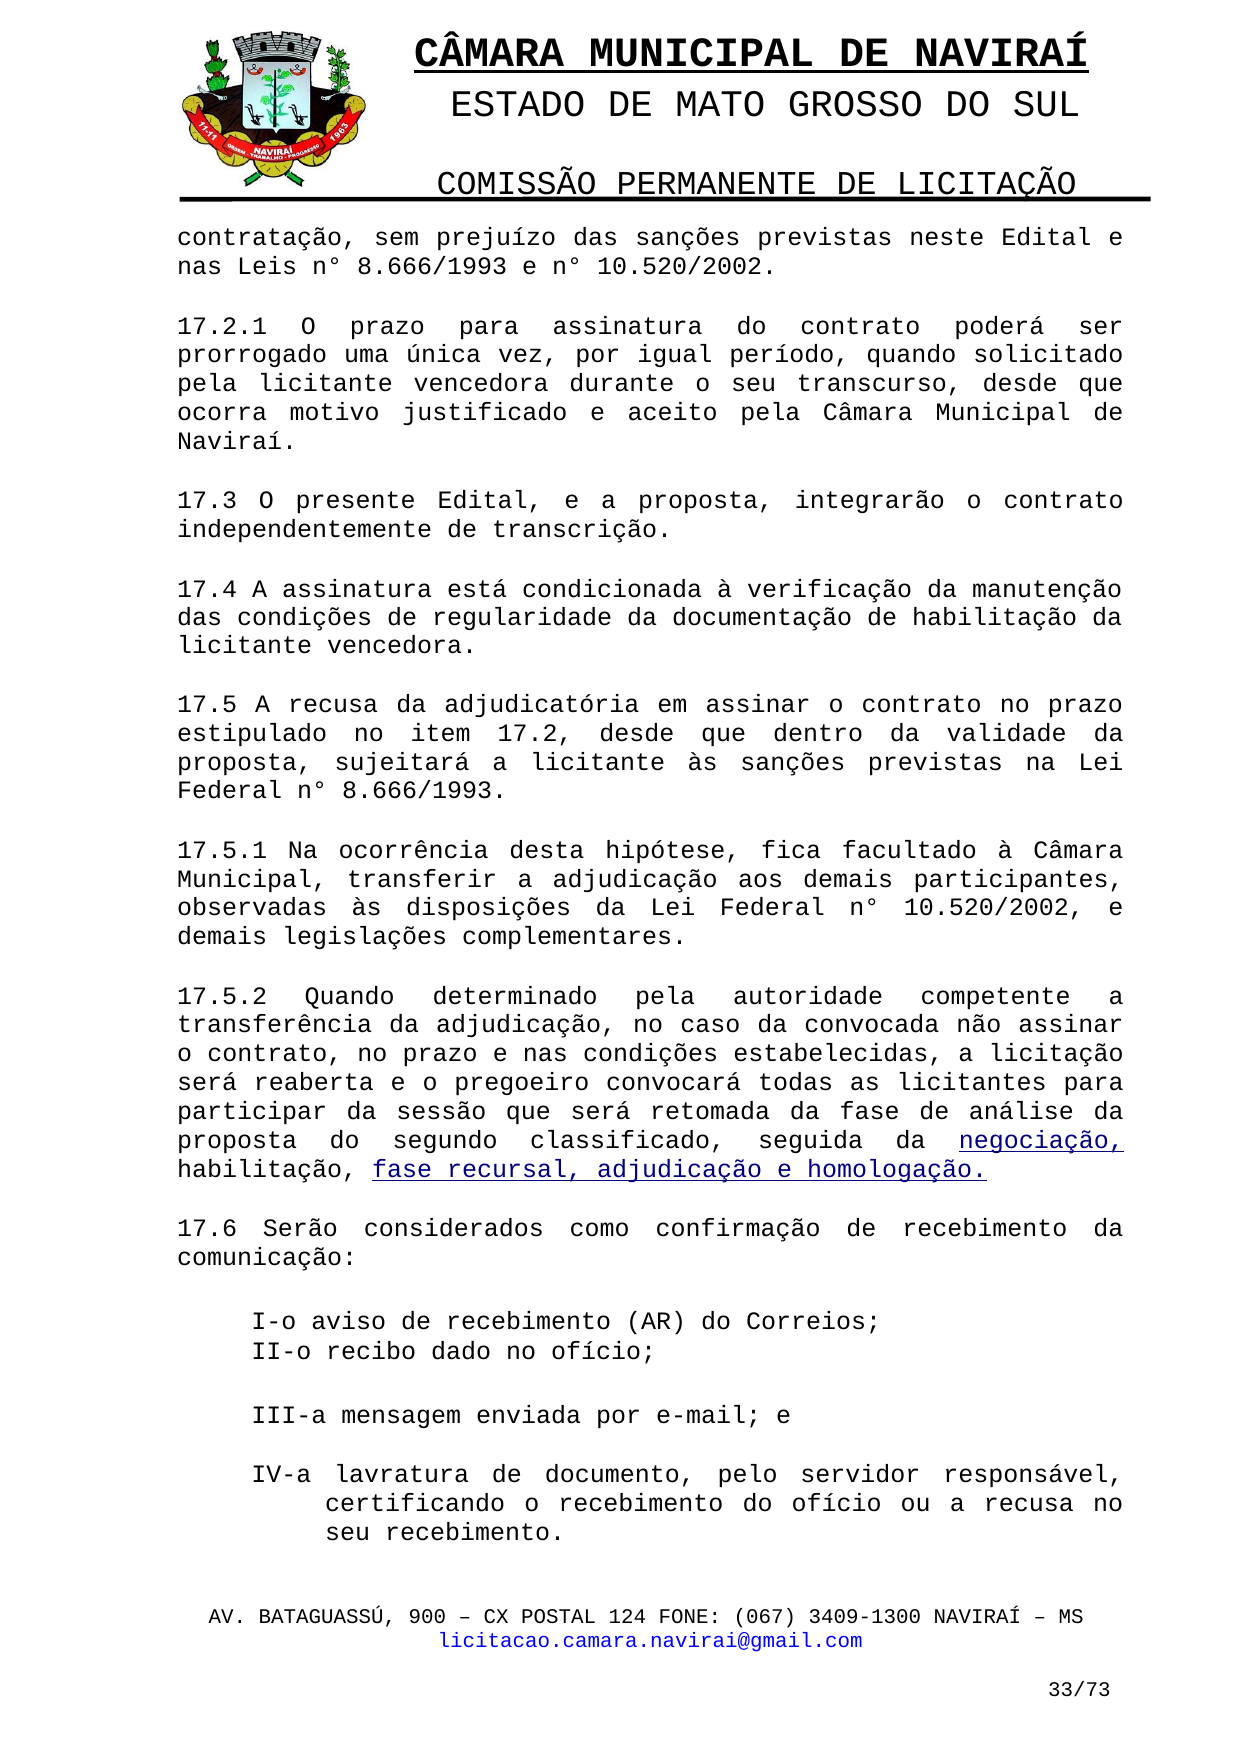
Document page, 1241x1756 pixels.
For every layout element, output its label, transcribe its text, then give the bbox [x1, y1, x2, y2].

text 17.5 A recusa da adjudicatória em assinar o contrato no prazo estipulado no item 17.2, desde que dentro da validade da proposta, sujeitará a licitante às sanções previstas na Lei Federal n° 8.666/1993. [177, 691, 1123, 806]
text 17.5.1 Na ocorrência desta hipótese, fica facultado à Câmara Municipal, transferir a adjudicação aos demais participantes, observadas às disposições da Lei Federal n° 10.520/2002, e demais legislações complementares. [177, 837, 1123, 952]
list o recibo dado no ofício; [103, 1338, 1123, 1367]
text contratação, sem prejuízo das sanções previstas neste Edital e nas Leis n° 8.666/1993 e n° 10.520/2002. [177, 225, 1123, 282]
text 17.2.1 O prazo para assinatura do contrato poderá ser prorrogado uma única vez, por igual período, quando solicitado pela licitante vencedora durante o seu transcurso, desde que ocorra motivo justificado e aceito pela Câmara Municipal de Naviraí. [177, 313, 1123, 457]
text 17.3 O presente Edital, e a proposta, integrarão o contrato independentemente de transcrição. [177, 488, 1123, 545]
text 17.6 Serão considerados como confirmação de recebimento da comunicação: [177, 1216, 1123, 1273]
text 17.5.2 Quando determinado pela autoridade competente a transferência da adjudicação, no caso da convocada não assinar o contrato, no prazo e nas condições estabelecidas, a licitação será reaberta e o pregoeiro convocará todas as licitantes para participar da sessão que será retomada da fase de análise da proposta do segundo classificado, seguida da negociação, habilitação, fase recursal, adjudicação e homologação. [177, 983, 1123, 1185]
list a mensagem enviada por e-mail; e [103, 1402, 1123, 1431]
list a lavratura de documento, pelo servidor responsável, certificando o recebimento do ofício ou a recusa no seu recebimento. [103, 1462, 1123, 1548]
list o aviso de recebimento (AR) do Correios; [103, 1309, 1123, 1337]
text 17.4 A assinatura está condicionada à verificação da manutenção das condições de regularidade da documentação de habilitação da licitante vencedora. [177, 576, 1138, 661]
